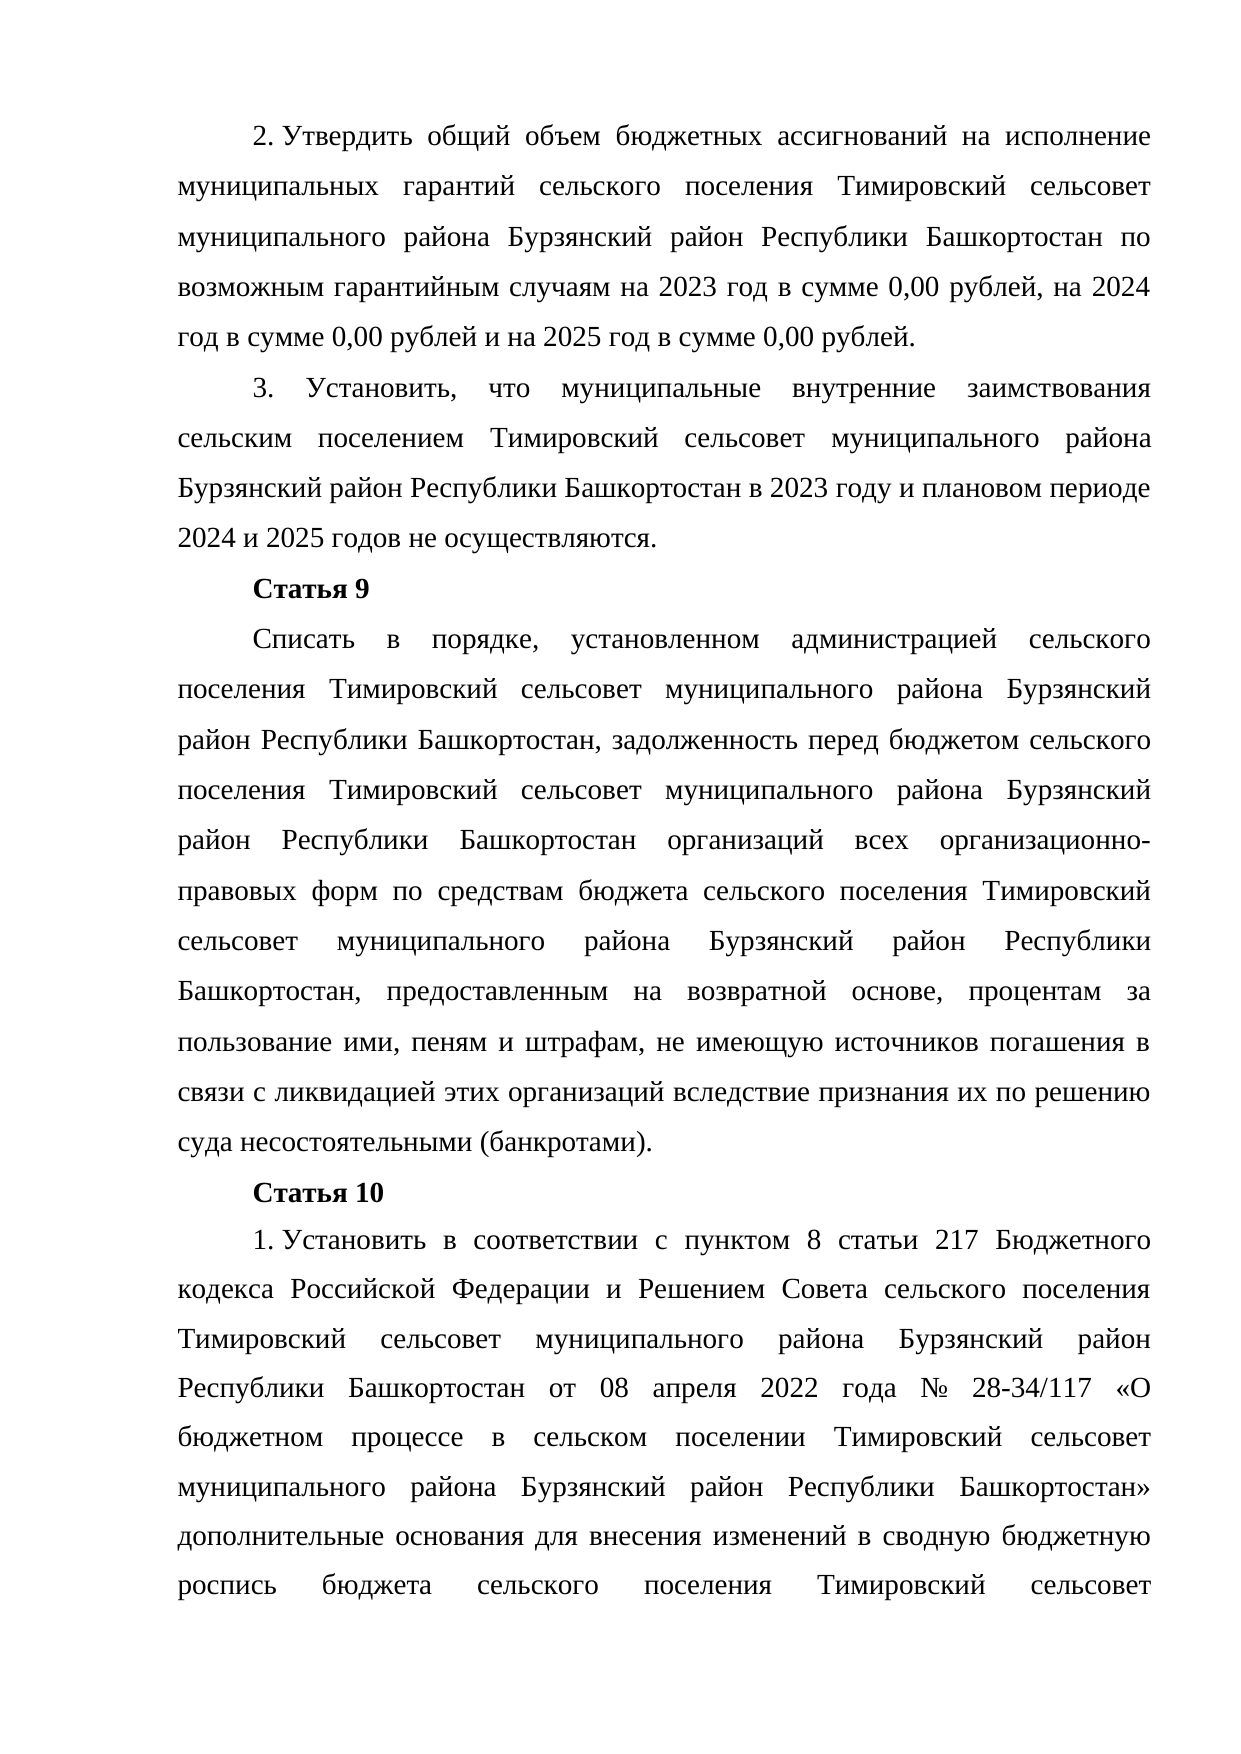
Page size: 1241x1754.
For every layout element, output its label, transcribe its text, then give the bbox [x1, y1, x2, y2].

title 2. Утвердить общий объем бюджетных ассигнований на исполнение муниципальных гарантий сельского поселения Тимировский сельсовет муниципального района Бурзянский район Республики Башкортостан по возможным гарантийным случаям на 2023 год в сумме 0,00 рублей, на 2024 год в сумме 0,00 рублей и на 2025 год в сумме 0,00 рублей. [177, 118, 1152, 353]
title Статья 9 [177, 571, 1152, 604]
text Статья 10 [177, 1175, 1152, 1208]
title Списать в порядке, установленном администрацией сельского поселения Тимировский сельсовет муниципального района Бурзянский район Республики Башкортостан, задолженность перед бюджетом сельского поселения Тимировский сельсовет муниципального района Бурзянский район Республики Башкортостан организаций всех организационно-правовых форм по средствам бюджета сельского поселения Тимировский сельсовет муниципального района Бурзянский район Республики Башкортостан, предоставленным на возвратной основе, процентам за пользование ими, пеням и штрафам, не имеющую источников погашения в связи с ликвидацией этих организаций вследствие признания их по решению суда несостоятельными (банкротами). [177, 621, 1152, 1158]
text 1. Установить в соответствии с пунктом 8 статьи 217 Бюджетного кодекса Российской Федерации и Решением Совета сельского поселения Тимировский сельсовет муниципального района Бурзянский район Республики Башкортостан от 08 апреля 2022 года № 28-34/117 «О бюджетном процессе в сельском поселении Тимировский сельсовет муниципального района Бурзянский район Республики Башкортостан» дополнительные основания для внесения изменений в сводную бюджетную роспись бюджета сельского поселения Тимировский сельсовет [177, 1222, 1152, 1601]
title 3. Установить, что муниципальные внутренние заимствования сельским поселением Тимировский сельсовет муниципального района Бурзянский район Республики Башкортостан в 2023 году и плановом периоде 2024 и 2025 годов не осуществляются. [177, 370, 1152, 554]
